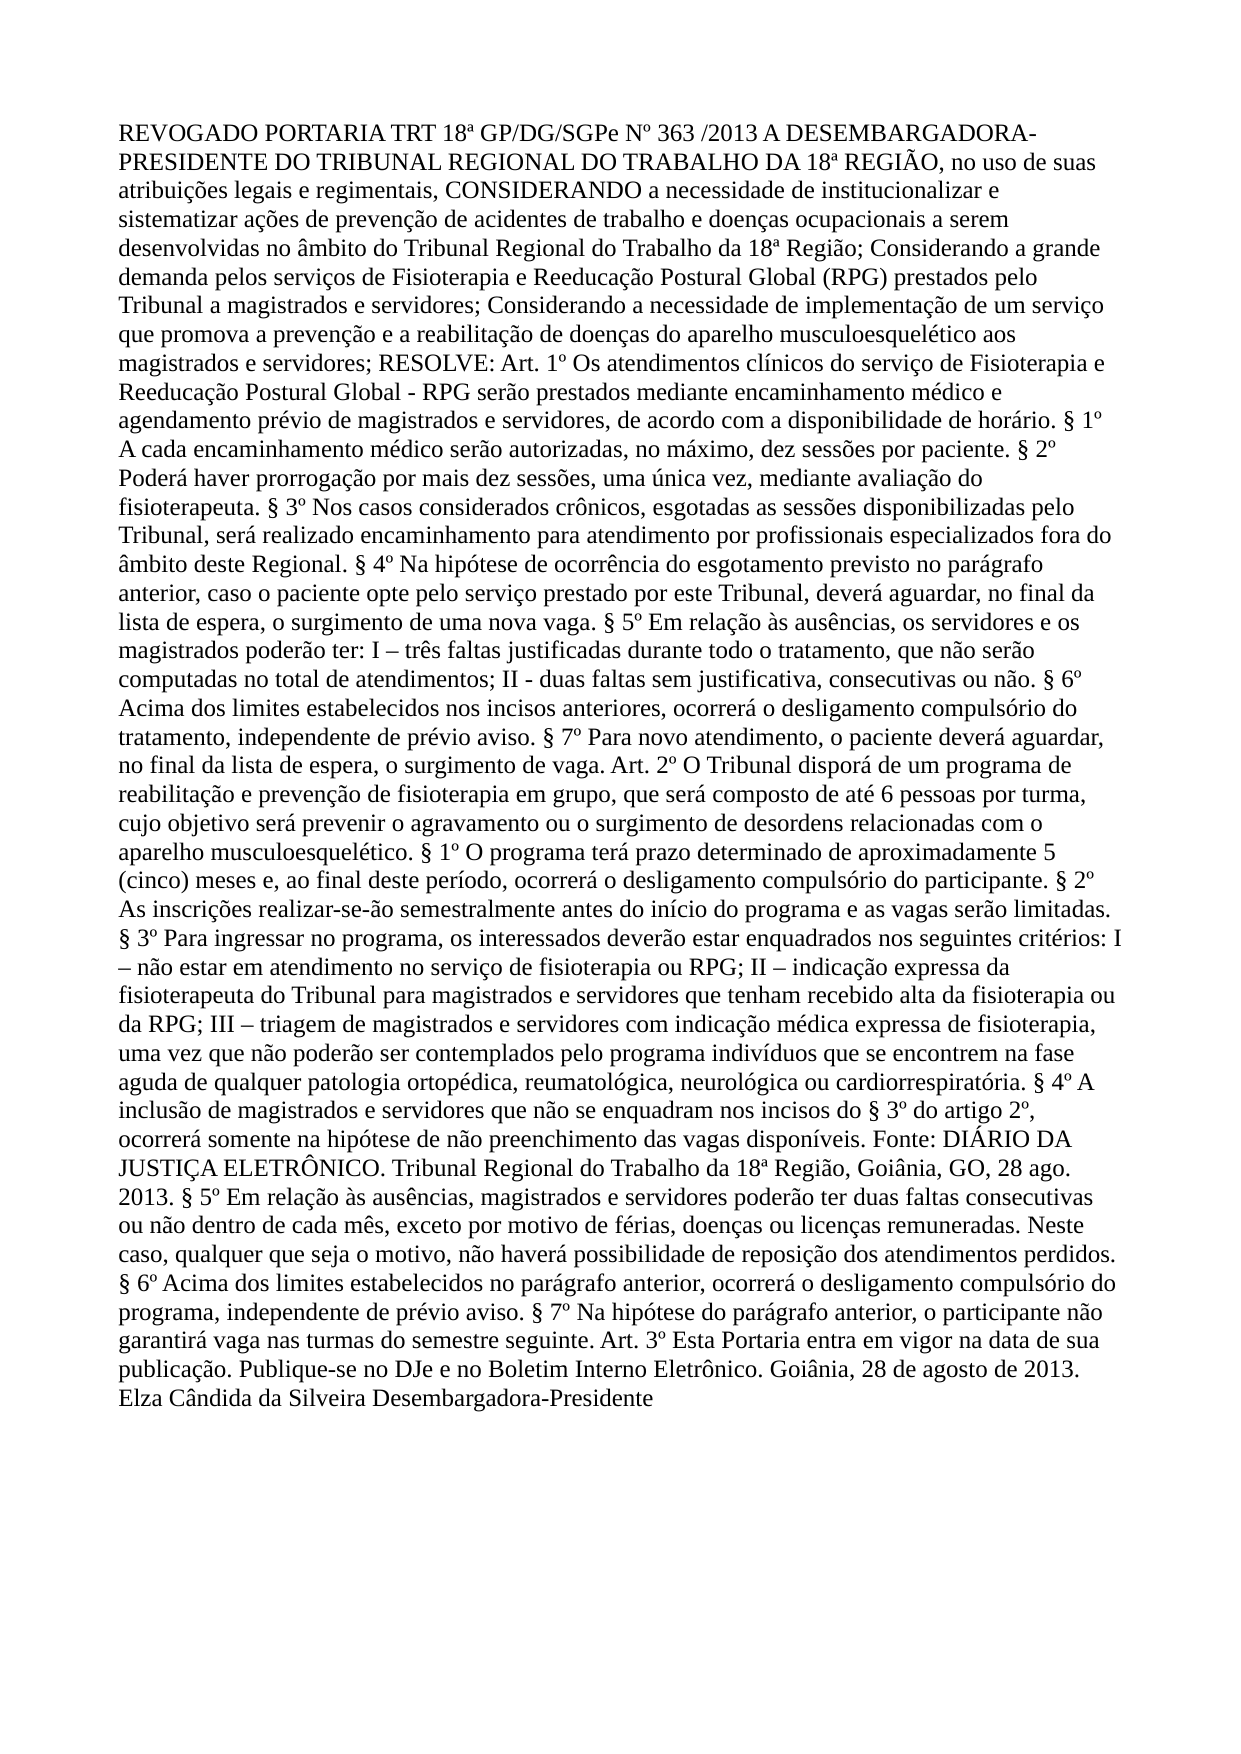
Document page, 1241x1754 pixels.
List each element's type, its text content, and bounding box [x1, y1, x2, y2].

text REVOGADO PORTARIA TRT 18ª GP/DG/SGPe Nº 363 /2013 A DESEMBARGADORA-PRESIDENTE DO TRIBUNAL REGIONAL DO TRABALHO DA 18ª REGIÃO, no uso de suas atribuições legais e regimentais, CONSIDERANDO a necessidade de institucionalizar e sistematizar ações de prevenção de acidentes de trabalho e doenças ocupacionais a serem desenvolvidas no âmbito do Tribunal Regional do Trabalho da 18ª Região; Considerando a grande demanda pelos serviços de Fisioterapia e Reeducação Postural Global (RPG) prestados pelo Tribunal a magistrados e servidores; Considerando a necessidade de implementação de um serviço que promova a prevenção e a reabilitação de doenças do aparelho musculoesquelético aos magistrados e servidores; RESOLVE: Art. 1º Os atendimentos clínicos do serviço de Fisioterapia e Reeducação Postural Global - RPG serão prestados mediante encaminhamento médico e agendamento prévio de magistrados e servidores, de acordo com a disponibilidade de horário. § 1º A cada encaminhamento médico serão autorizadas, no máximo, dez sessões por paciente. § 2º Poderá haver prorrogação por mais dez sessões, uma única vez, mediante avaliação do fisioterapeuta. § 3º Nos casos considerados crônicos, esgotadas as sessões disponibilizadas pelo Tribunal, será realizado encaminhamento para atendimento por profissionais especializados fora do âmbito deste Regional. § 4º Na hipótese de ocorrência do esgotamento previsto no parágrafo anterior, caso o paciente opte pelo serviço prestado por este Tribunal, deverá aguardar, no final da lista de espera, o surgimento de uma nova vaga. § 5º Em relação às ausências, os servidores e os magistrados poderão ter: I – três faltas justificadas durante todo o tratamento, que não serão computadas no total de atendimentos; II - duas faltas sem justificativa, consecutivas ou não. § 6º Acima dos limites estabelecidos nos incisos anteriores, ocorrerá o desligamento compulsório do tratamento, independente de prévio aviso. § 7º Para novo atendimento, o paciente deverá aguardar, no final da lista de espera, o surgimento de vaga. Art. 2º O Tribunal disporá de um programa de reabilitação e prevenção de fisioterapia em grupo, que será composto de até 6 pessoas por turma, cujo objetivo será prevenir o agravamento ou o surgimento de desordens relacionadas com o aparelho musculoesquelético. § 1º O programa terá prazo determinado de aproximadamente 5 (cinco) meses e, ao final deste período, ocorrerá o desligamento compulsório do participante. § 2º As inscrições realizar-se-ão semestralmente antes do início do programa e as vagas serão limitadas. § 3º Para ingressar no programa, os interessados deverão estar enquadrados nos seguintes critérios: I – não estar em atendimento no serviço de fisioterapia ou RPG; II – indicação expressa da fisioterapeuta do Tribunal para magistrados e servidores que tenham recebido alta da fisioterapia ou da RPG; III – triagem de magistrados e servidores com indicação médica expressa de fisioterapia, uma vez que não poderão ser contemplados pelo programa indivíduos que se encontrem na fase aguda de qualquer patologia ortopédica, reumatológica, neurológica ou cardiorrespiratória. § 4º A inclusão de magistrados e servidores que não se enquadram nos incisos do § 3º do artigo 2º, ocorrerá somente na hipótese de não preenchimento das vagas disponíveis. Fonte: DIÁRIO DA JUSTIÇA ELETRÔNICO. Tribunal Regional do Trabalho da 18ª Região, Goiânia, GO, 28 ago. 2013. § 5º Em relação às ausências, magistrados e servidores poderão ter duas faltas consecutivas ou não dentro de cada mês, exceto por motivo de férias, doenças ou licenças remuneradas. Neste caso, qualquer que seja o motivo, não haverá possibilidade de reposição dos atendimentos perdidos. § 6º Acima dos limites estabelecidos no parágrafo anterior, ocorrerá o desligamento compulsório do programa, independente de prévio aviso. § 7º Na hipótese do parágrafo anterior, o participante não garantirá vaga nas turmas do semestre seguinte. Art. 3º Esta Portaria entra em vigor na data de sua publicação. Publique-se no DJe e no Boletim Interno Eletrônico. Goiânia, 28 de agosto de 2013. Elza Cândida da Silveira Desembargadora-Presidente [118, 118, 1122, 1412]
